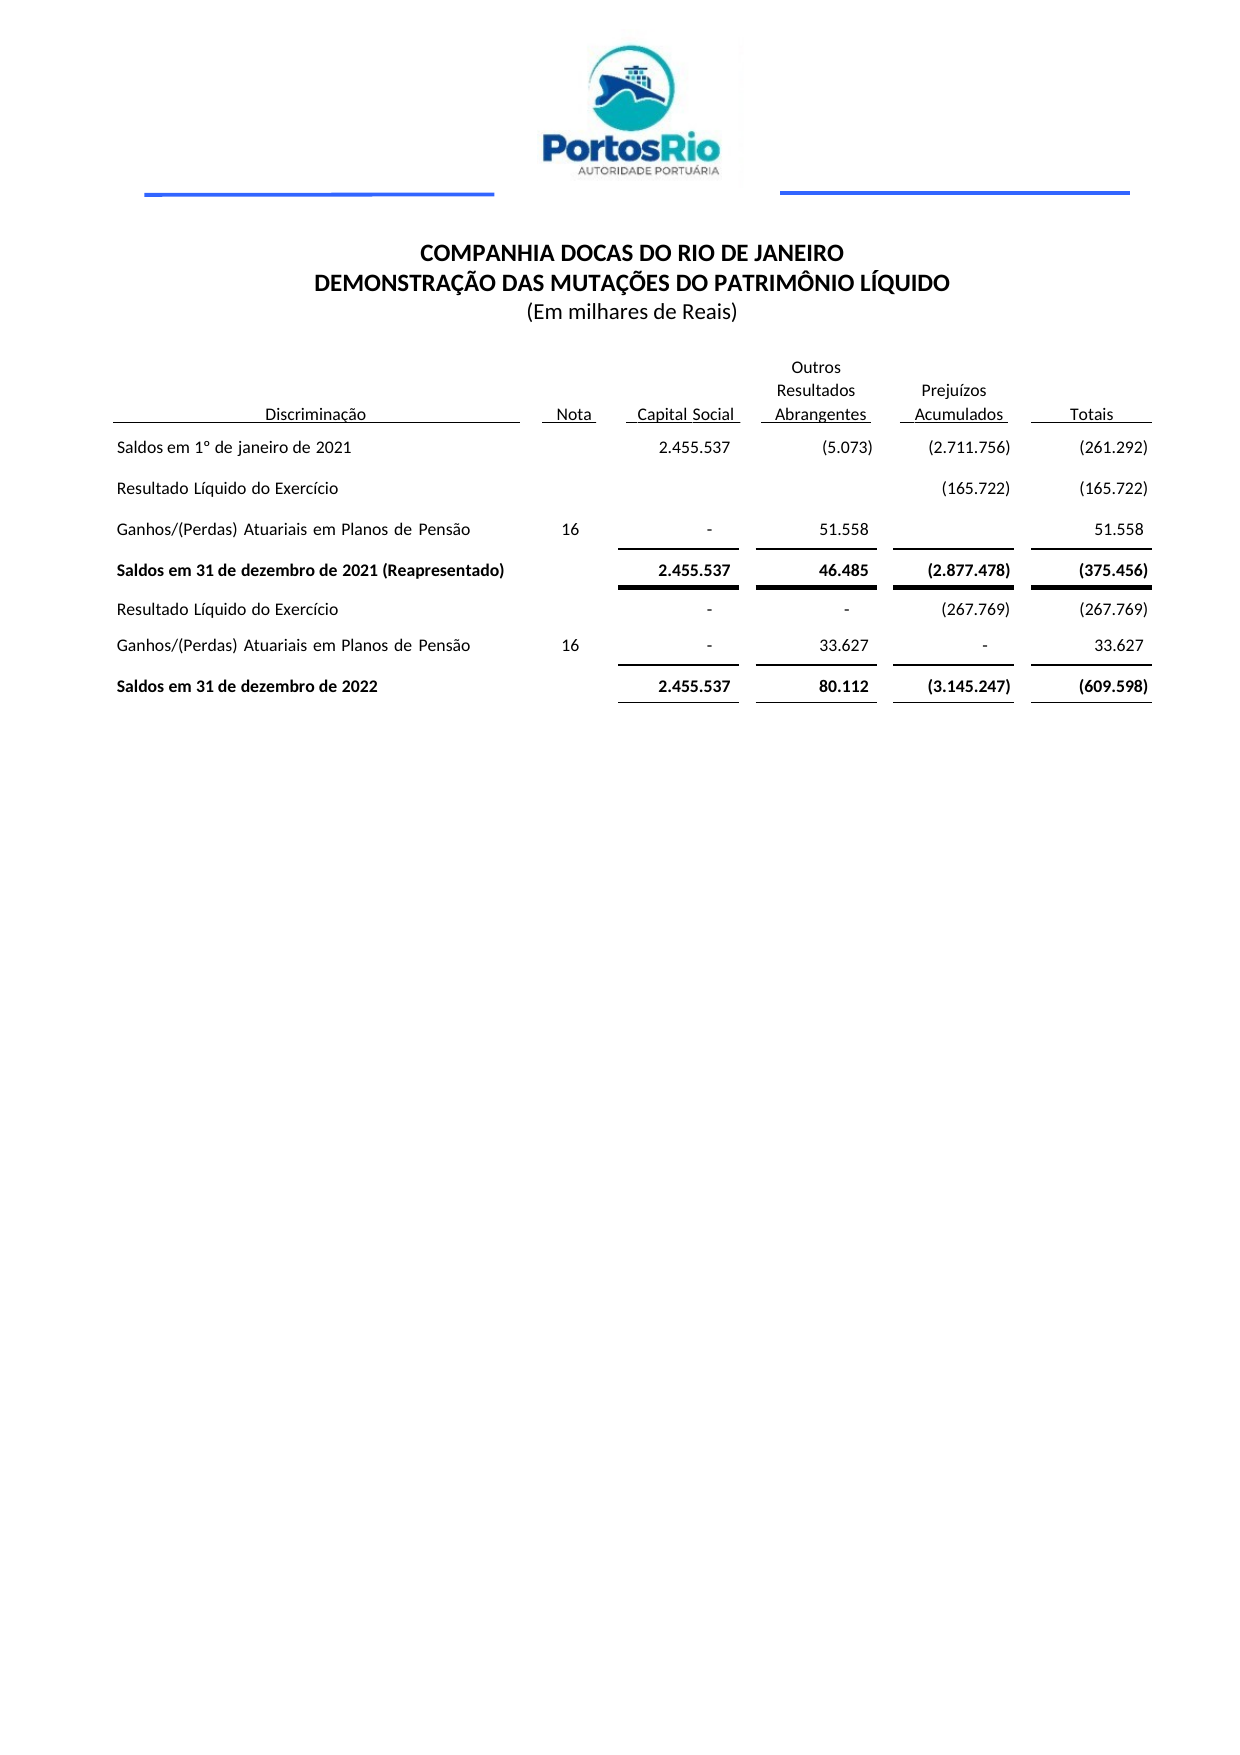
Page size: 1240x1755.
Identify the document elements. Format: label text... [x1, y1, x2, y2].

table_cell 33.627 [1031, 626, 1152, 664]
table_header [1031, 423, 1152, 432]
table_cell [877, 664, 893, 702]
table_cell (2.711.756) [893, 432, 1014, 469]
table_cell [529, 664, 618, 702]
table_cell Saldos em 31 de dezembro de 2021 (Reapresentado) [108, 548, 529, 585]
table_cell 2.455.537 [618, 432, 739, 469]
table_cell [739, 626, 756, 664]
table_cell - [618, 626, 739, 664]
table_cell 33.627 [756, 626, 877, 664]
table_cell (165.722) [893, 469, 1014, 510]
table_cell [1014, 585, 1031, 626]
table_header [739, 359, 756, 432]
table_cell [739, 469, 756, 510]
table_header Discriminação [108, 359, 529, 432]
table_header [1014, 359, 1031, 432]
table_cell Resultado Líquido do Exercício [108, 469, 529, 510]
table_cell 46.485 [756, 550, 877, 585]
table_cell [529, 469, 618, 510]
table_cell [877, 469, 893, 510]
table_cell (5.073) [756, 432, 877, 469]
table_cell [618, 469, 739, 510]
table_cell [1014, 664, 1031, 702]
table_cell [877, 432, 893, 469]
table_cell Ganhos/(Perdas) Atuariais em Planos de Pensão [108, 510, 529, 547]
table_cell 80.112 [756, 666, 877, 702]
table_cell (267.769) [1031, 590, 1152, 626]
table_header [877, 359, 893, 432]
table_header Prejuízos Acumulados [893, 359, 1014, 432]
table_cell - [618, 590, 739, 626]
table_cell [1014, 548, 1031, 585]
table_cell Saldos em 31 de dezembro de 2022 [108, 664, 529, 702]
table_cell Saldos em 1º de janeiro de 2021 [108, 432, 529, 469]
table_cell [529, 548, 618, 585]
table_cell [1014, 510, 1031, 547]
table_cell [756, 469, 877, 510]
table_cell (609.598) [1031, 666, 1152, 702]
table_cell [877, 626, 893, 664]
table_cell Resultado Líquido do Exercício [108, 585, 529, 626]
table_cell (3.145.247) [893, 666, 1014, 702]
table_cell (165.722) [1031, 469, 1152, 510]
table_cell (2.877.478) [893, 550, 1014, 585]
table_cell 16 [529, 626, 618, 664]
table_header Capital Social [618, 359, 739, 432]
table_header Outros Resultados Abrangentes [756, 359, 877, 432]
table_cell [739, 432, 756, 469]
table_cell (267.769) [893, 590, 1014, 626]
table_cell [529, 432, 618, 469]
table_cell 2.455.537 [618, 550, 739, 585]
table_cell - [756, 590, 877, 626]
table_cell 2.455.537 [618, 666, 739, 702]
table_cell [739, 664, 756, 702]
table_cell [1014, 626, 1031, 664]
table_cell [1014, 432, 1031, 469]
table_cell - [893, 626, 1014, 664]
table_cell [739, 585, 756, 626]
table_cell (261.292) [1031, 432, 1152, 469]
table_cell [877, 510, 893, 547]
table_cell (375.456) [1031, 550, 1152, 585]
table_cell [893, 510, 1014, 547]
table_cell - [618, 510, 739, 547]
table_cell Ganhos/(Perdas) Atuariais em Planos de Pensão [108, 626, 529, 664]
table_cell [529, 585, 618, 626]
table_cell 51.558 [756, 510, 877, 547]
table_cell 51.558 [1031, 510, 1152, 547]
table_cell [739, 510, 756, 547]
table_header Nota [529, 359, 618, 432]
table_cell [1014, 469, 1031, 510]
table_cell 16 [529, 510, 618, 547]
table_cell [877, 548, 893, 585]
table_cell [739, 548, 756, 585]
table_cell [877, 585, 893, 626]
table_header Totais [1031, 359, 1152, 422]
